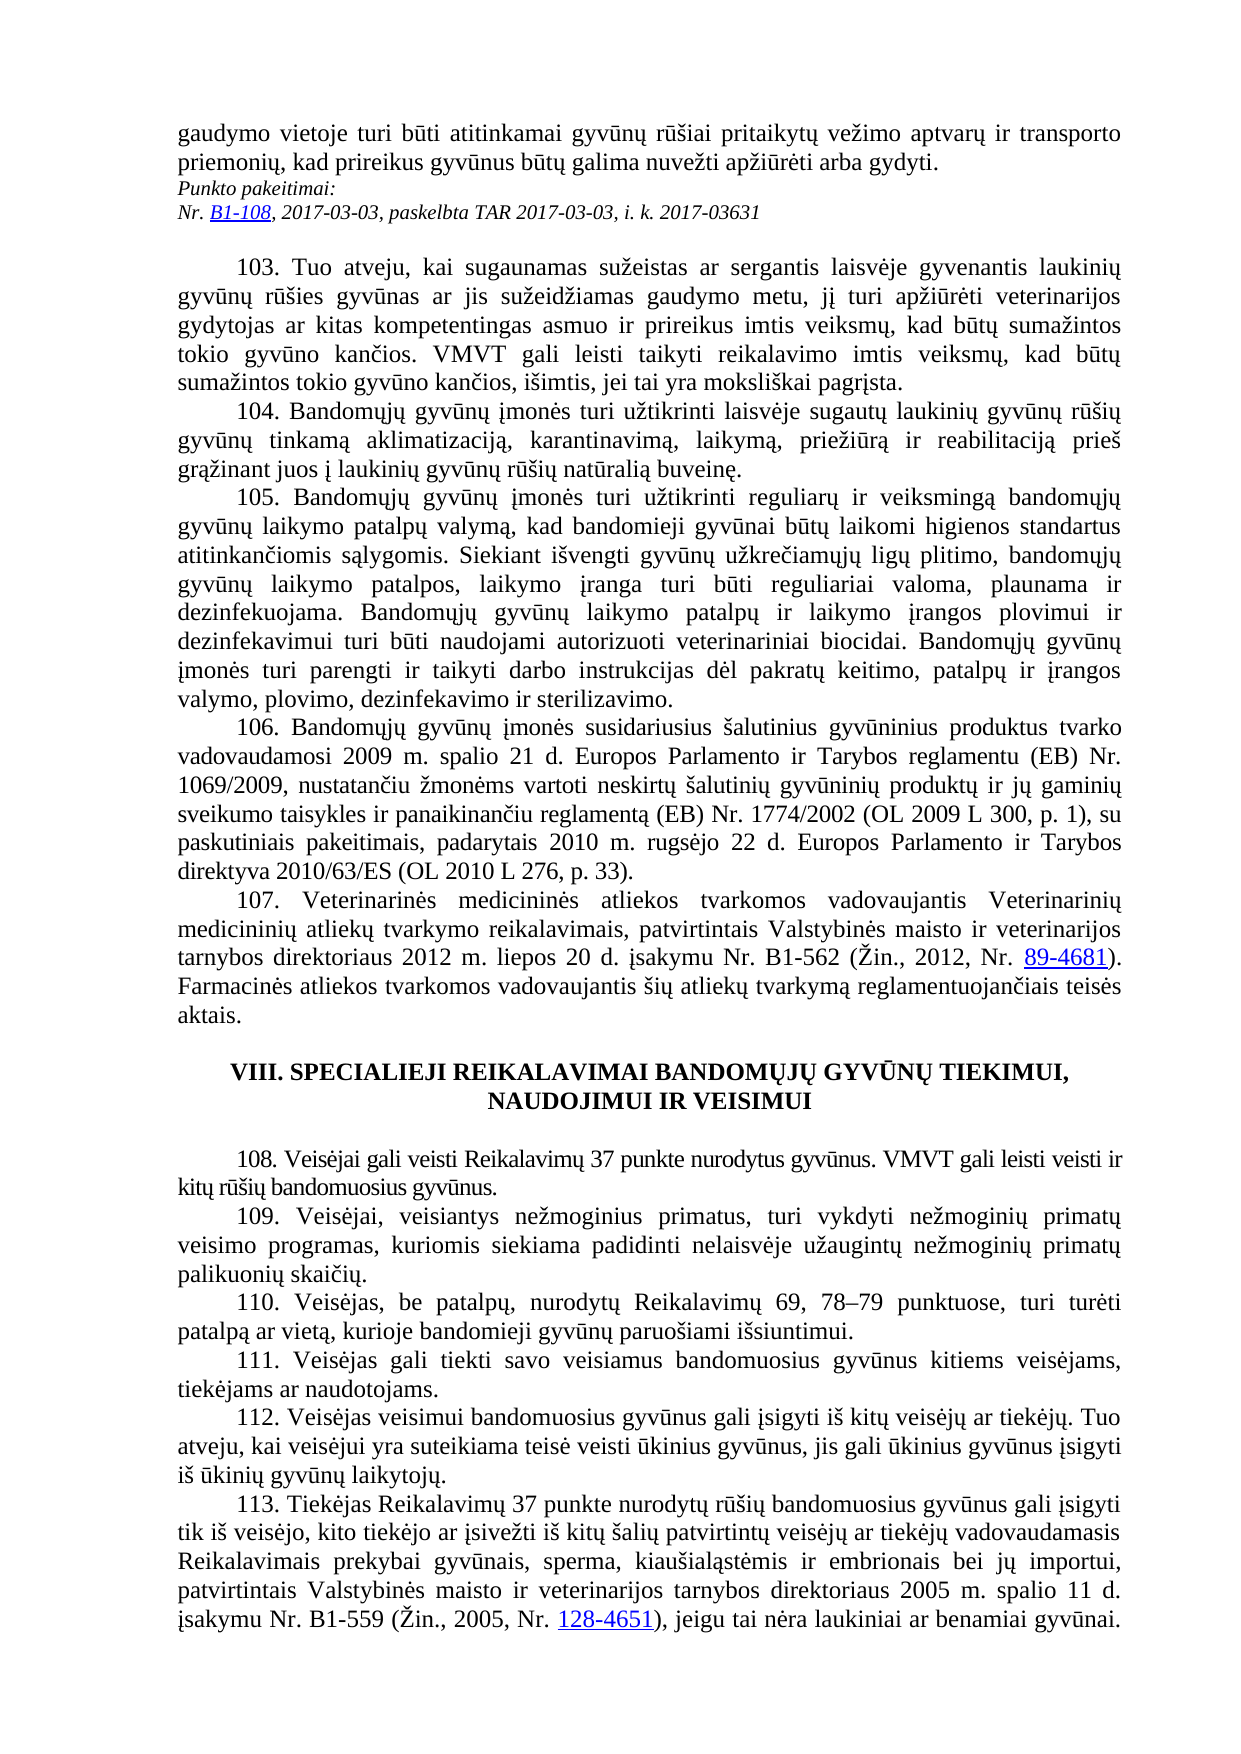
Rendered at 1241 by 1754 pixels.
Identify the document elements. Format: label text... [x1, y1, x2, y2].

text 109. Veisėjai, veisiantys nežmoginius primatus, turi vykdyti nežmoginių primatų veisimo programas, kuriomis siekiama padidinti nelaisvėje užaugintų nežmoginių primatų palikuonių skaičių. [177, 1201, 1122, 1287]
text Nr. B1-108, 2017-03-03, paskelbta TAR 2017-03-03, i. k. 2017-03631 [177, 200, 1122, 224]
text Punkto pakeitimai: [177, 176, 1122, 200]
text 107. Veterinarinės medicininės atliekos tvarkomos vadovaujantis Veterinarinių medicininių atliekų tvarkymo reikalavimais, patvirtintais Valstybinės maisto ir veterinarijos tarnybos direktoriaus 2012 m. liepos 20 d. įsakymu Nr. B1-562 (Žin., 2012, Nr. 89-4681). Farmacinės atliekos tvarkomos vadovaujantis šių atliekų tvarkymą reglamentuojančiais teisės aktais. [177, 885, 1122, 1029]
text 112. Veisėjas veisimui bandomuosius gyvūnus gali įsigyti iš kitų veisėjų ar tiekėjų. Tuo atveju, kai veisėjui yra suteikiama teisė veisti ūkinius gyvūnus, jis gali ūkinius gyvūnus įsigyti iš ūkinių gyvūnų laikytojų. [177, 1402, 1122, 1489]
text 110. Veisėjas, be patalpų, nurodytų Reikalavimų 69, 78–79 punktuose, turi turėti patalpą ar vietą, kurioje bandomieji gyvūnų paruošiami išsiuntimui. [177, 1287, 1122, 1345]
text 105. Bandomųjų gyvūnų įmonės turi užtikrinti reguliarų ir veiksmingą bandomųjų gyvūnų laikymo patalpų valymą, kad bandomieji gyvūnai būtų laikomi higienos standartus atitinkančiomis sąlygomis. Siekiant išvengti gyvūnų užkrečiamųjų ligų plitimo, bandomųjų gyvūnų laikymo patalpos, laikymo įranga turi būti reguliariai valoma, plaunama ir dezinfekuojama. Bandomųjų gyvūnų laikymo patalpų ir laikymo įrangos plovimui ir dezinfekavimui turi būti naudojami autorizuoti veterinariniai biocidai. Bandomųjų gyvūnų įmonės turi parengti ir taikyti darbo instrukcijas dėl pakratų keitimo, patalpų ir įrangos valymo, plovimo, dezinfekavimo ir sterilizavimo. [177, 482, 1122, 712]
text 108. Veisėjai gali veisti Reikalavimų 37 punkte nurodytus gyvūnus. VMVT gali leisti veisti ir kitų rūšių bandomuosius gyvūnus. [177, 1144, 1122, 1201]
text VIII. SPECIALIEJI REIKALAVIMAI BANDOMŲJŲ GYVŪNŲ TIEKIMUI, NAUDOJIMUI IR VEISIMUI [177, 1057, 1122, 1115]
text 103. Tuo atveju, kai sugaunamas sužeistas ar sergantis laisvėje gyvenantis laukinių gyvūnų rūšies gyvūnas ar jis sužeidžiamas gaudymo metu, jį turi apžiūrėti veterinarijos gydytojas ar kitas kompetentingas asmuo ir prireikus imtis veiksmų, kad būtų sumažintos tokio gyvūno kančios. VMVT gali leisti taikyti reikalavimo imtis veiksmų, kad būtų sumažintos tokio gyvūno kančios, išimtis, jei tai yra moksliškai pagrįsta. [177, 252, 1122, 396]
text gaudymo vietoje turi būti atitinkamai gyvūnų rūšiai pritaikytų vežimo aptvarų ir transporto priemonių, kad prireikus gyvūnus būtų galima nuvežti apžiūrėti arba gydyti. [177, 118, 1122, 176]
text 111. Veisėjas gali tiekti savo veisiamus bandomuosius gyvūnus kitiems veisėjams, tiekėjams ar naudotojams. [177, 1345, 1122, 1402]
text 113. Tiekėjas Reikalavimų 37 punkte nurodytų rūšių bandomuosius gyvūnus gali įsigyti tik iš veisėjo, kito tiekėjo ar įsivežti iš kitų šalių patvirtintų veisėjų ar tiekėjų vadovaudamasis Reikalavimais prekybai gyvūnais, sperma, kiaušialąstėmis ir embrionais bei jų importui, patvirtintais Valstybinės maisto ir veterinarijos tarnybos direktoriaus 2005 m. spalio 11 d. įsakymu Nr. B1-559 (Žin., 2005, Nr. 128-4651), jeigu tai nėra laukiniai ar benamiai gyvūnai. [177, 1489, 1122, 1632]
text 106. Bandomųjų gyvūnų įmonės susidariusius šalutinius gyvūninius produktus tvarko vadovaudamosi 2009 m. spalio 21 d. Europos Parlamento ir Tarybos reglamentu (EB) Nr. 1069/2009, nustatančiu žmonėms vartoti neskirtų šalutinių gyvūninių produktų ir jų gaminių sveikumo taisykles ir panaikinančiu reglamentą (EB) Nr. 1774/2002 (OL 2009 L 300, p. 1), su paskutiniais pakeitimais, padarytais 2010 m. rugsėjo 22 d. Europos Parlamento ir Tarybos direktyva 2010/63/ES (OL 2010 L 276, p. 33). [177, 712, 1122, 885]
text 104. Bandomųjų gyvūnų įmonės turi užtikrinti laisvėje sugautų laukinių gyvūnų rūšių gyvūnų tinkamą aklimatizaciją, karantinavimą, laikymą, priežiūrą ir reabilitaciją prieš grąžinant juos į laukinių gyvūnų rūšių natūralią buveinę. [177, 396, 1122, 482]
